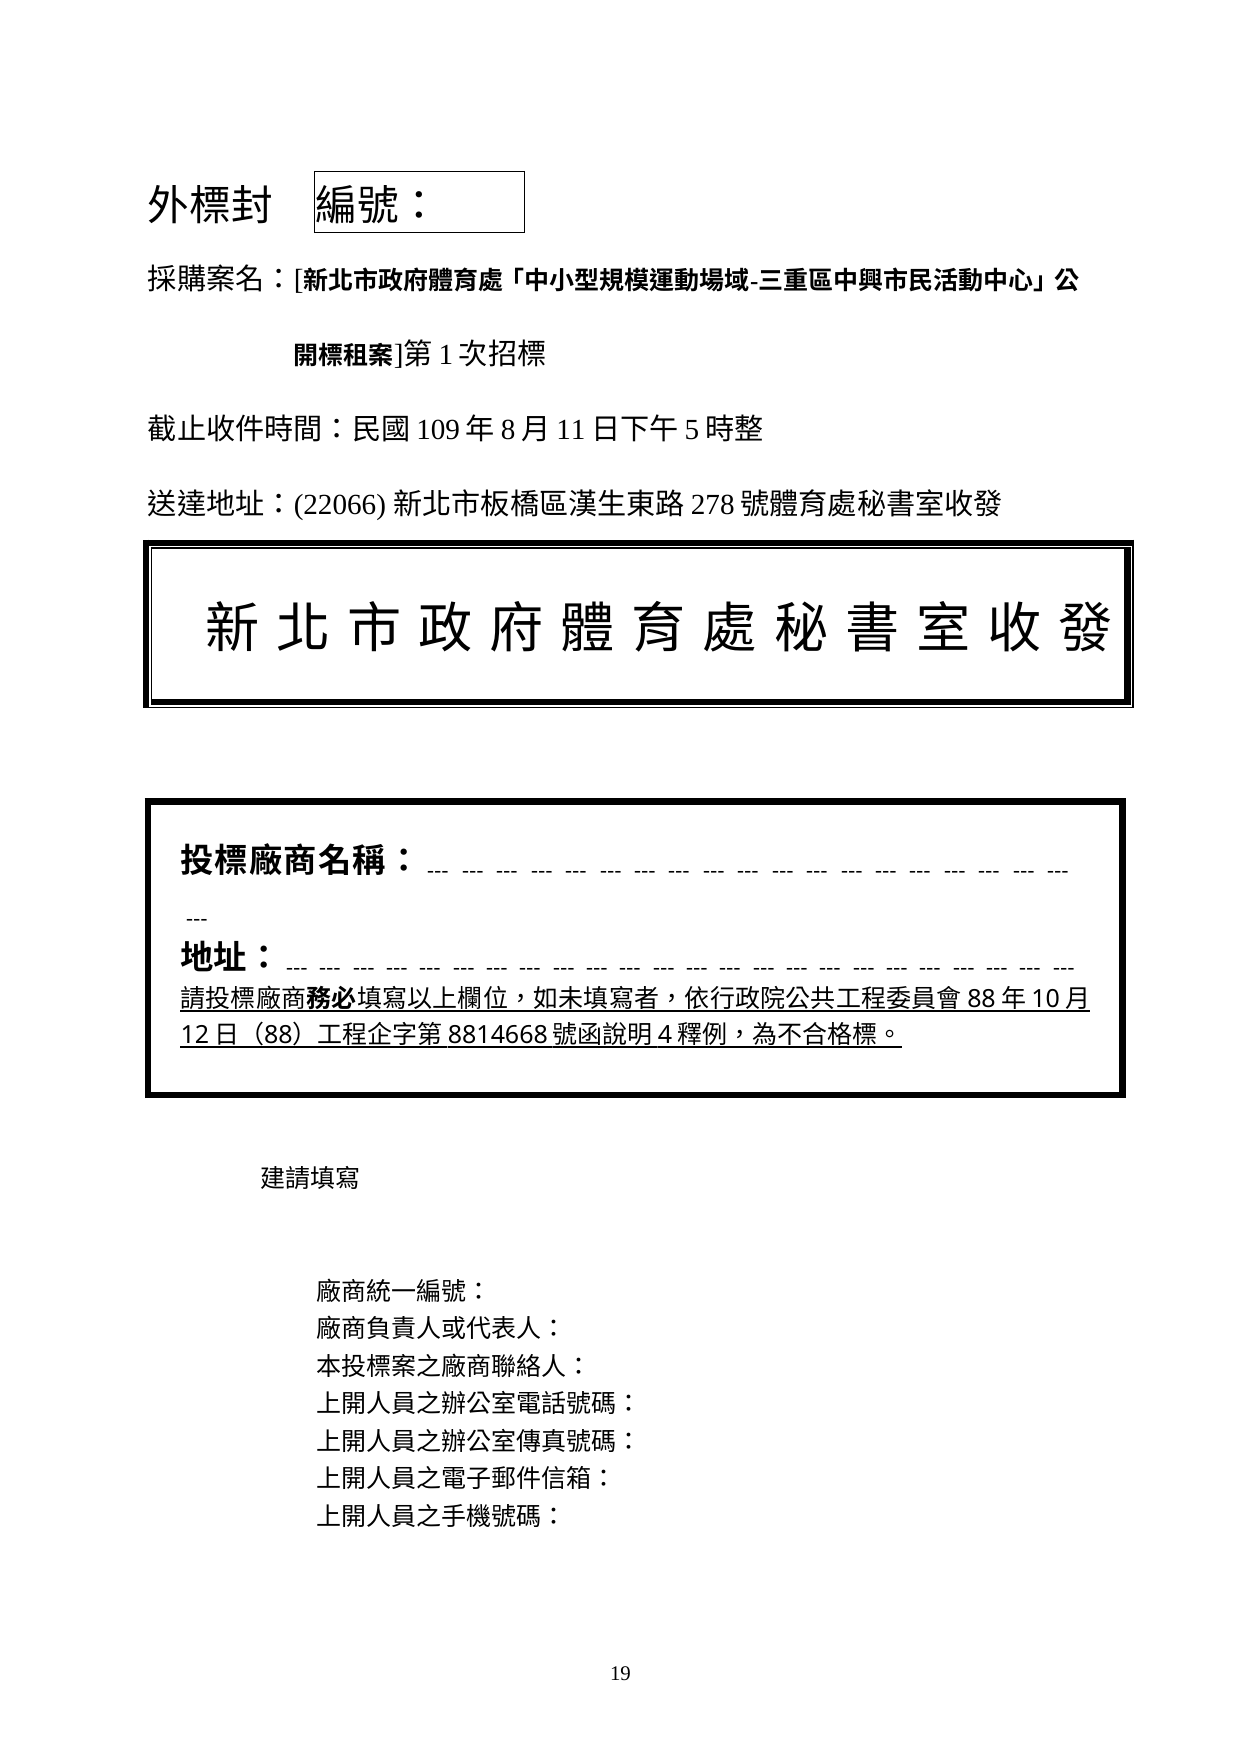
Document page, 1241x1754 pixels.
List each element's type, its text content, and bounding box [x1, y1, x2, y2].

text 12日（88）工程企字第8814668號函說明4釋例，為不合格標。 [180, 1012, 1090, 1051]
table_header 新北市政府體育處秘書室收發 [152, 549, 1124, 699]
text 廠商統一編號： [316, 1271, 1079, 1308]
text 地址：﹍﹍﹍﹍﹍﹍﹍﹍﹍﹍﹍﹍﹍﹍﹍﹍﹍﹍﹍﹍﹍﹍﹍﹍ [180, 930, 1090, 979]
text 廠商負責人或代表人： [316, 1308, 1079, 1346]
text 請投標廠商務必填寫以上欄位，如未填寫者，依行政院公共工程委員會88年10月 [180, 979, 1090, 1010]
text 建請填寫 [260, 1158, 1079, 1196]
text 上開人員之電子郵件信箱： [316, 1458, 1079, 1496]
text 採購案名：[新北市政府體育處「中小型規模運動場域-三重區中興市民活動中心」公開標租案]第1次招標 [148, 239, 1079, 389]
text 上開人員之辦公室電話號碼： [316, 1383, 1079, 1421]
text 本投標案之廠商聯絡人： [316, 1346, 1079, 1383]
text 送達地址：(22066) 新北市板橋區漢生東路278號體育處秘書室收發 [148, 464, 1079, 539]
text 截止收件時間：民國109年8月11日下午5時整 [148, 389, 1079, 464]
text 上開人員之辦公室傳真號碼： [316, 1421, 1079, 1458]
text 外標封 編號： [148, 164, 1079, 239]
text 上開人員之手機號碼： [316, 1496, 1079, 1533]
text 投標廠商名稱：﹍﹍﹍﹍﹍﹍﹍﹍﹍﹍﹍﹍﹍﹍﹍﹍﹍﹍﹍﹍ [180, 834, 1077, 930]
